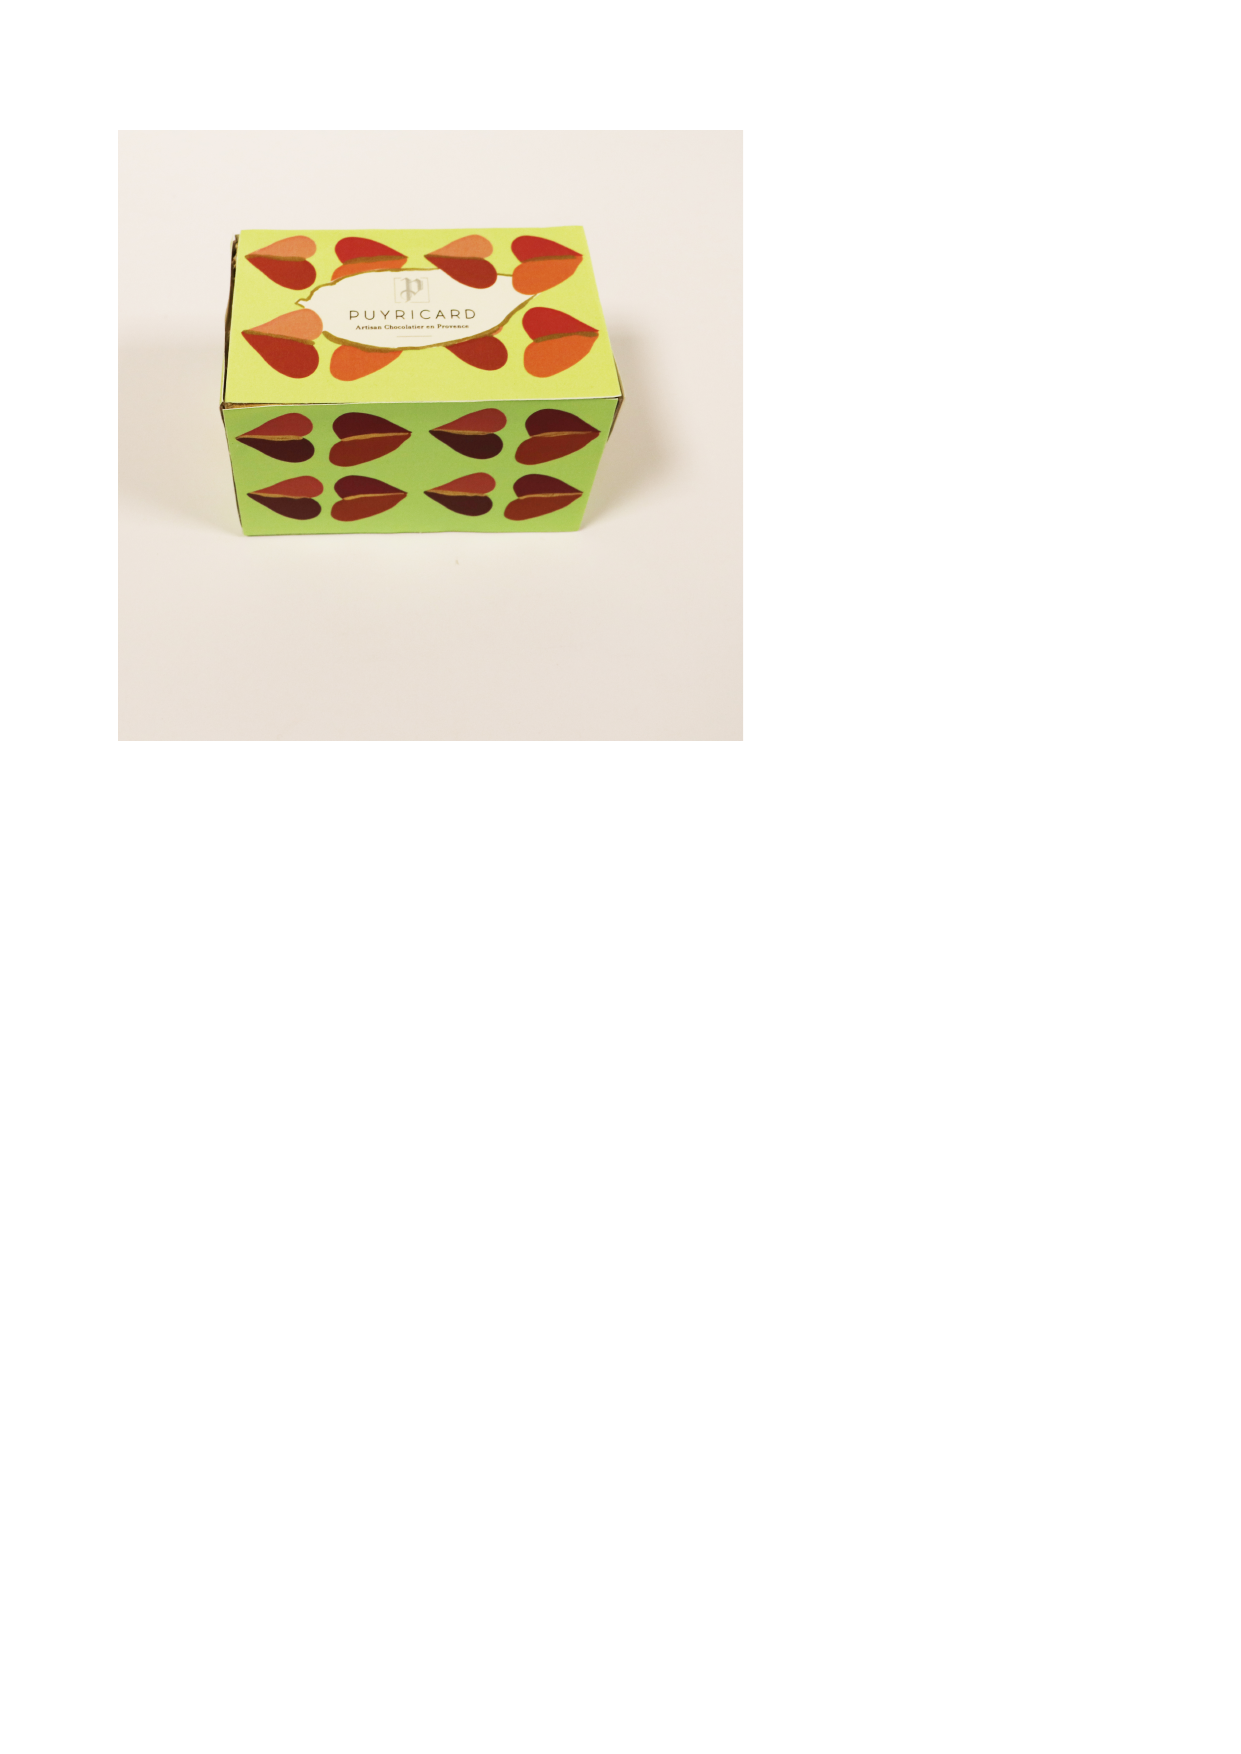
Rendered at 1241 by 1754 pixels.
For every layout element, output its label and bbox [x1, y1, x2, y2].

picture [118, 130, 744, 741]
